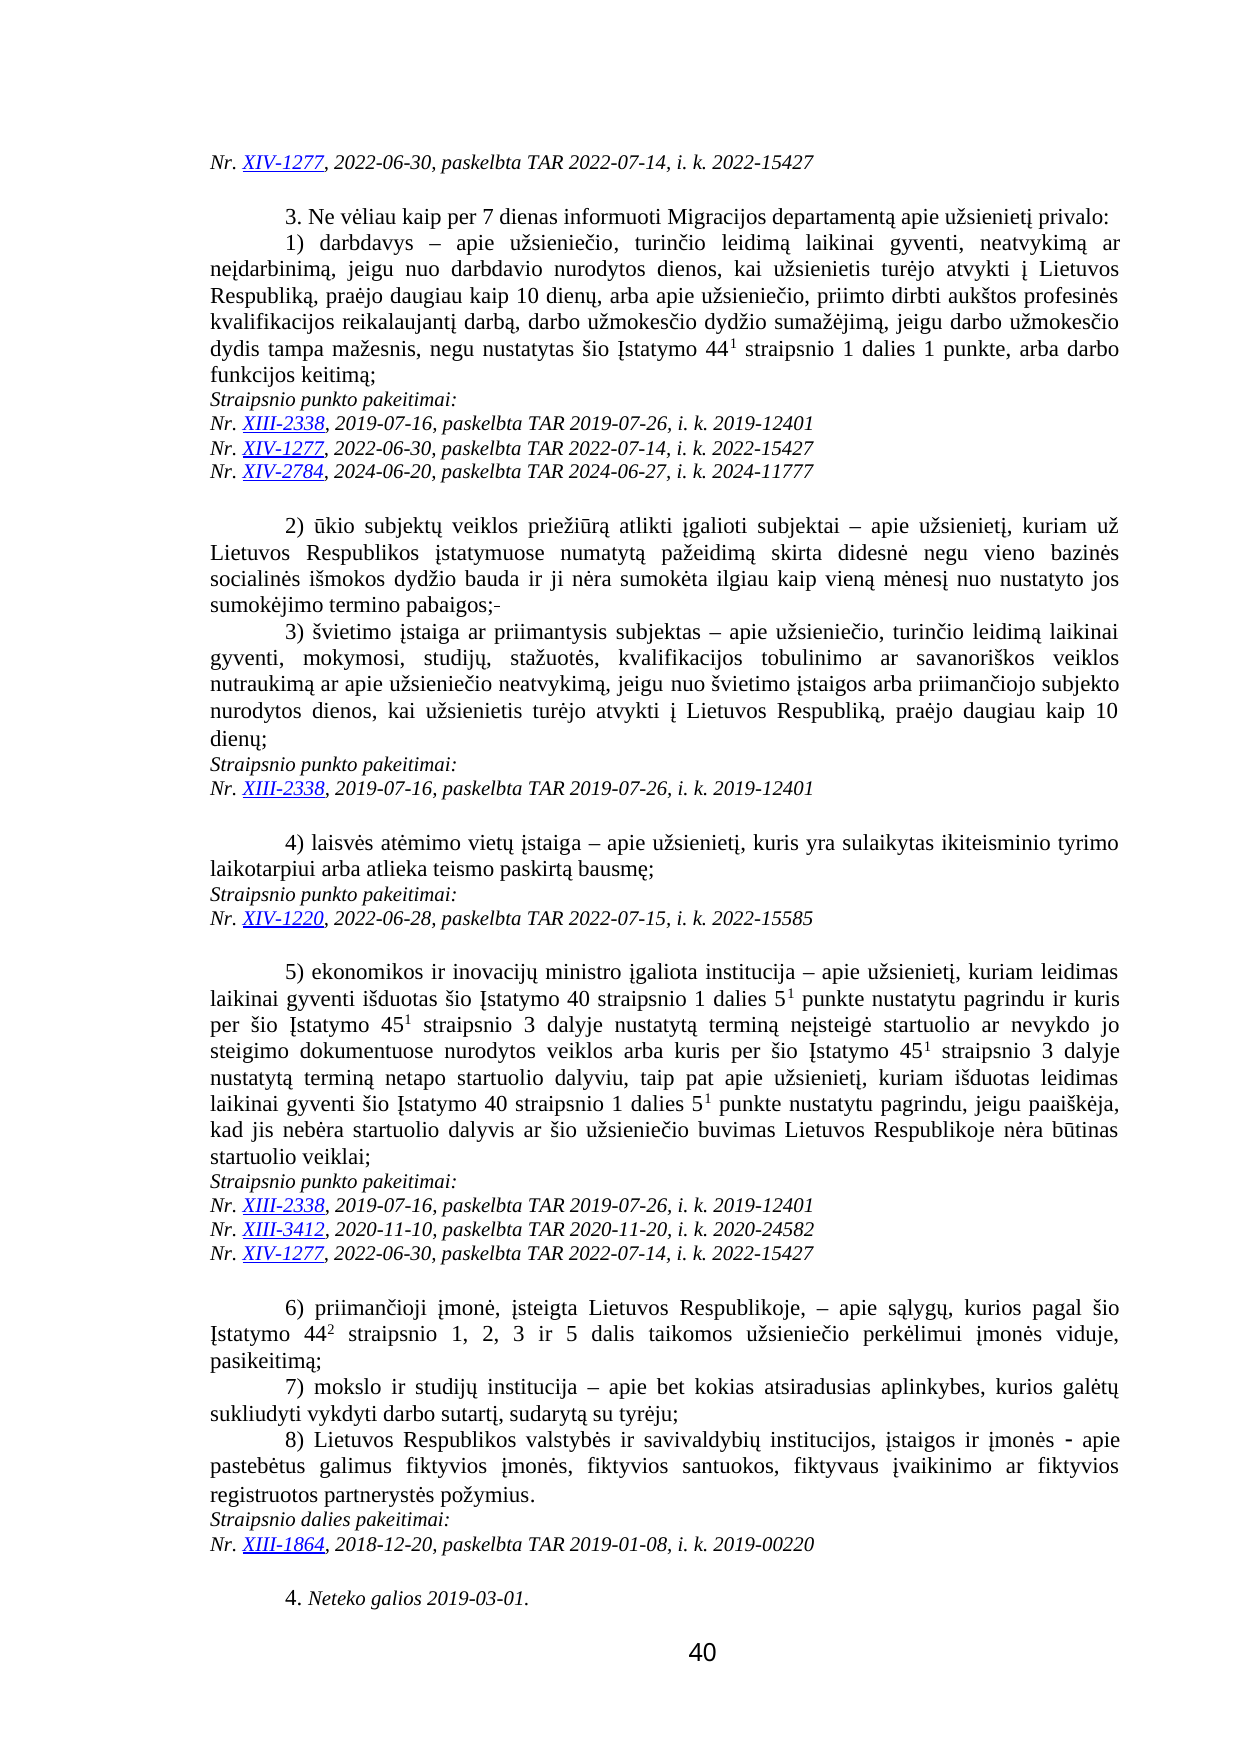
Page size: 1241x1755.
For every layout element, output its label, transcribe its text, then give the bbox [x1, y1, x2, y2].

text Nr. XIII-2338, 2019-07-16, paskelbta TAR 2019-07-26, i. k. 2019-12401 [210, 776, 1120, 800]
text 3) švietimo įstaiga ar priimantysis subjektas – apie užsieniečio, turinčio leidimą laikinai gyventi, mokymosi, studijų, stažuotės, kvalifikacijos tobulinimo ar savanoriškos veiklos nutraukimą ar apie užsieniečio neatvykimą, jeigu nuo švietimo įstaigos arba priimančiojo subjekto nurodytos dienos, kai užsienietis turėjo atvykti į Lietuvos Respubliką, praėjo daugiau kaip 10 dienų; [210, 618, 1120, 752]
text 8) Lietuvos Respublikos valstybės ir savivaldybių institucijos, įstaigos ir įmonės  apie pastebėtus galimus fiktyvios įmonės, fiktyvios santuokos, fiktyvaus įvaikinimo ar fiktyvios registruotos partnerystės požymius. [210, 1426, 1120, 1507]
text Nr. XIII-2338, 2019-07-16, paskelbta TAR 2019-07-26, i. k. 2019-12401 [210, 1193, 1120, 1217]
text Straipsnio punkto pakeitimai: [210, 752, 1120, 776]
text Straipsnio punkto pakeitimai: [210, 387, 1120, 411]
text Nr. XIV-1277, 2022-06-30, paskelbta TAR 2022-07-14, i. k. 2022-15427 [210, 150, 1120, 174]
text Nr. XIV-1277, 2022-06-30, paskelbta TAR 2022-07-14, i. k. 2022-15427 [210, 1241, 1120, 1265]
text 3. Ne vėliau kaip per 7 dienas informuoti Migracijos departamentą apie užsienietį privalo: [210, 203, 1120, 229]
text Straipsnio punkto pakeitimai: [210, 1169, 1120, 1193]
text 1) darbdavys – apie užsieniečio, turinčio leidimą laikinai gyventi, neatvykimą ar neįdarbinimą, jeigu nuo darbdavio nurodytos dienos, kai užsienietis turėjo atvykti į Lietuvos Respubliką, praėjo daugiau kaip 10 dienų, arba apie užsieniečio, priimto dirbti aukštos profesinės kvalifikacijos reikalaujantį darbą, darbo užmokesčio dydžio sumažėjimą, jeigu darbo užmokesčio dydis tampa mažesnis, negu nustatytas šio Įstatymo 441 straipsnio 1 dalies 1 punkte, arba darbo funkcijos keitimą; [210, 229, 1120, 387]
text 4. Neteko galios 2019-03-01. [210, 1584, 1120, 1611]
text 6) priimančioji įmonė, įsteigta Lietuvos Respublikoje, – apie sąlygų, kurios pagal šio Įstatymo 442 straipsnio 1, 2, 3 ir 5 dalis taikomos užsieniečio perkėlimui įmonės viduje, pasikeitimą; [210, 1294, 1120, 1373]
text Straipsnio punkto pakeitimai: [210, 881, 1120, 906]
text 4) laisvės atėmimo vietų įstaiga – apie užsienietį, kuris yra sulaikytas ikiteisminio tyrimo laikotarpiui arba atlieka teismo paskirtą bausmę; [210, 829, 1120, 881]
text 5) ekonomikos ir inovacijų ministro įgaliota institucija – apie užsienietį, kuriam leidimas laikinai gyventi išduotas šio Įstatymo 40 straipsnio 1 dalies 51 punkte nustatytu pagrindu ir kuris per šio Įstatymo 451 straipsnio 3 dalyje nustatytą terminą neįsteigė startuolio ar nevykdo jo steigimo dokumentuose nurodytos veiklos arba kuris per šio Įstatymo 451 straipsnio 3 dalyje nustatytą terminą netapo startuolio dalyviu, taip pat apie užsienietį, kuriam išduotas leidimas laikinai gyventi šio Įstatymo 40 straipsnio 1 dalies 51 punkte nustatytu pagrindu, jeigu paaiškėja, kad jis nebėra startuolio dalyvis ar šio užsieniečio buvimas Lietuvos Respublikoje nėra būtinas startuolio veiklai; [210, 958, 1120, 1169]
text Nr. XIV-1277, 2022-06-30, paskelbta TAR 2022-07-14, i. k. 2022-15427 [210, 435, 1120, 459]
text Nr. XIV-1220, 2022-06-28, paskelbta TAR 2022-07-15, i. k. 2022-15585 [210, 906, 1120, 929]
text Straipsnio dalies pakeitimai: [210, 1507, 1120, 1531]
text Nr. XIV-2784, 2024-06-20, paskelbta TAR 2024-06-27, i. k. 2024-11777 [210, 459, 1120, 483]
text Nr. XIII-2338, 2019-07-16, paskelbta TAR 2019-07-26, i. k. 2019-12401 [210, 411, 1120, 435]
text 7) mokslo ir studijų institucija – apie bet kokias atsiradusias aplinkybes, kurios galėtų sukliudyti vykdyti darbo sutartį, sudarytą su tyrėju; [210, 1373, 1120, 1426]
text Nr. XIII-1864, 2018-12-20, paskelbta TAR 2019-01-08, i. k. 2019-00220 [210, 1531, 1120, 1556]
text Nr. XIII-3412, 2020-11-10, paskelbta TAR 2020-11-20, i. k. 2020-24582 [210, 1217, 1120, 1241]
text 2) ūkio subjektų veiklos priežiūrą atlikti įgalioti subjektai – apie užsienietį, kuriam už Lietuvos Respublikos įstatymuose numatytą pažeidimą skirta didesnė negu vieno bazinės socialinės išmokos dydžio bauda ir ji nėra sumokėta ilgiau kaip vieną mėnesį nuo nustatyto jos sumokėjimo termino pabaigos; [210, 512, 1120, 618]
